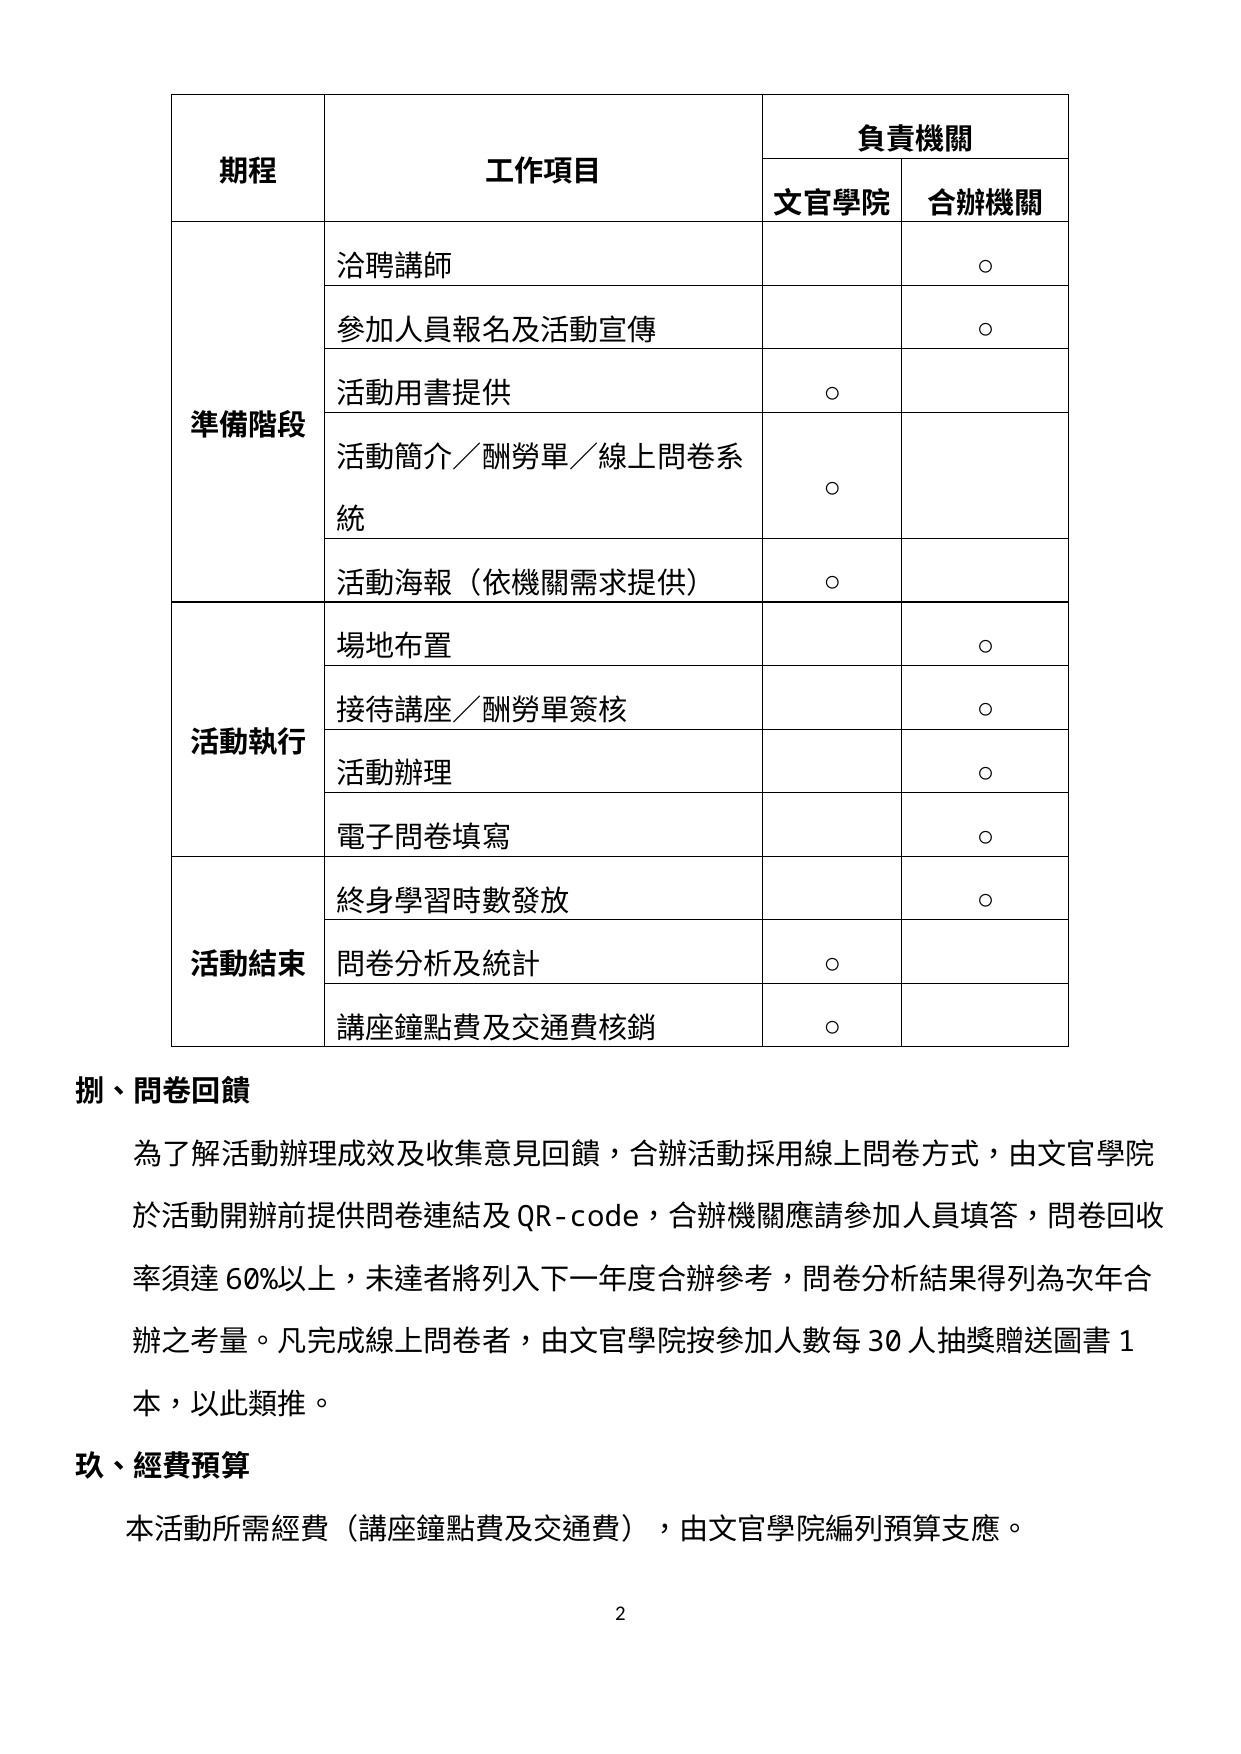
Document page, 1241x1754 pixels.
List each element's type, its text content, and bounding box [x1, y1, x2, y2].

table_cell ○ [902, 666, 1068, 728]
table_cell 合辦機關 [902, 159, 1068, 221]
table_cell ○ [902, 793, 1068, 856]
table_cell 活動海報（依機關需求提供） [325, 539, 762, 601]
table_cell 文官學院 [763, 159, 901, 221]
table_cell [763, 286, 901, 348]
table_cell ○ [763, 984, 901, 1046]
table_cell 洽聘講師 [325, 222, 762, 285]
table_cell [763, 666, 901, 728]
table_cell 問卷分析及統計 [325, 920, 762, 983]
text 本活動所需經費（講座鐘點費及交通費），由文官學院編列預算支應。 [125, 1485, 1165, 1547]
table_cell [763, 793, 901, 856]
table_cell 場地布置 [325, 603, 762, 665]
table_cell [763, 730, 901, 792]
table_cell ○ [902, 222, 1068, 285]
table_cell 活動辦理 [325, 730, 762, 792]
table_cell 活動簡介／酬勞單／線上問卷系統 [325, 413, 762, 538]
table_cell [902, 539, 1068, 601]
table_cell 接待講座／酬勞單簽核 [325, 666, 762, 728]
table_cell [763, 857, 901, 919]
table_cell 參加人員報名及活動宣傳 [325, 286, 762, 348]
table_cell [763, 222, 901, 285]
table_cell [902, 349, 1068, 412]
text 為了解活動辦理成效及收集意見回饋，合辦活動採用線上問卷方式，由文官學院於活動開辦前提供問卷連結及QR-code，合辦機關應請參加人員填答，問卷回收率須達60%以上，未達者將列入下一年度合辦參考，問卷分析結果得列為次年合辦之考量。凡完成線上問卷者，由文官學院按參加人數每30人抽獎贈送圖書1本，以此類推。 [132, 1110, 1165, 1422]
table_cell ○ [763, 413, 901, 538]
text 捌、問卷回饋 [75, 1047, 1165, 1110]
table_cell ○ [902, 730, 1068, 792]
table_cell 講座鐘點費及交通費核銷 [325, 984, 762, 1046]
table_cell 準備階段 [172, 222, 324, 601]
table_cell ○ [763, 539, 901, 601]
table_cell [902, 413, 1068, 538]
table_cell ○ [763, 920, 901, 983]
table_cell [763, 603, 901, 665]
table_cell 終身學習時數發放 [325, 857, 762, 919]
table_cell [902, 920, 1068, 983]
table_cell 電子問卷填寫 [325, 793, 762, 856]
table_cell 活動結束 [172, 857, 324, 1046]
table_cell [902, 984, 1068, 1046]
table_header 負責機關 [763, 95, 1068, 158]
table_cell ○ [902, 857, 1068, 919]
table_cell ○ [763, 349, 901, 412]
table_cell ○ [902, 603, 1068, 665]
table_header 期程 [172, 95, 324, 221]
table_header 工作項目 [325, 95, 762, 221]
table_cell 活動執行 [172, 603, 324, 856]
table_cell 活動用書提供 [325, 349, 762, 412]
table_cell ○ [902, 286, 1068, 348]
text 玖、經費預算 [75, 1422, 1165, 1485]
